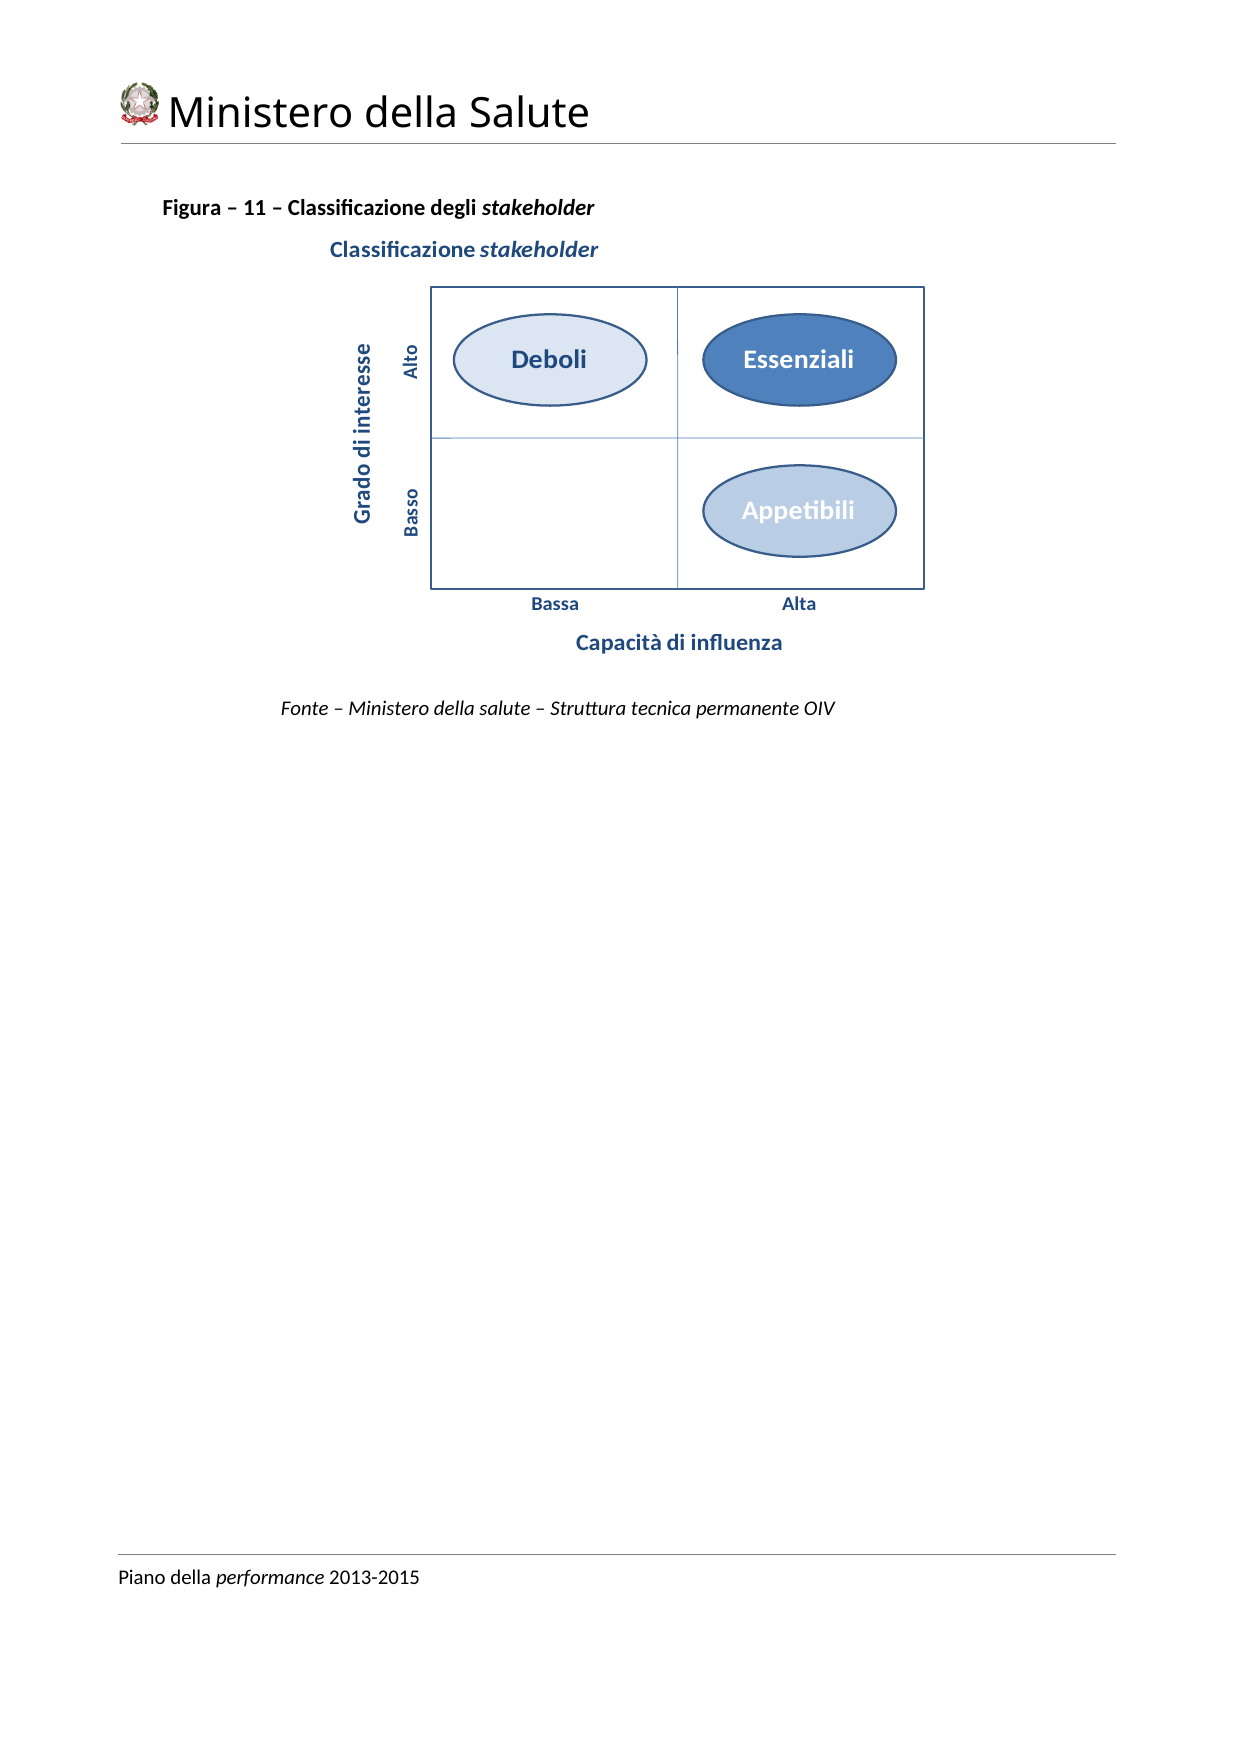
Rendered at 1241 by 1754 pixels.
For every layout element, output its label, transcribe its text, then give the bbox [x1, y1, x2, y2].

text Piano della performance 2013-2015 [118, 1564, 1122, 1589]
picture [119, 80, 161, 127]
subtitle Figura – 11 – Classificazione degli stakeholder [118, 193, 1122, 221]
text Ministero della Salute [118, 79, 1122, 140]
text Fonte – Ministero della salute – Struttura tecnica permanente OIV [207, 695, 1122, 721]
